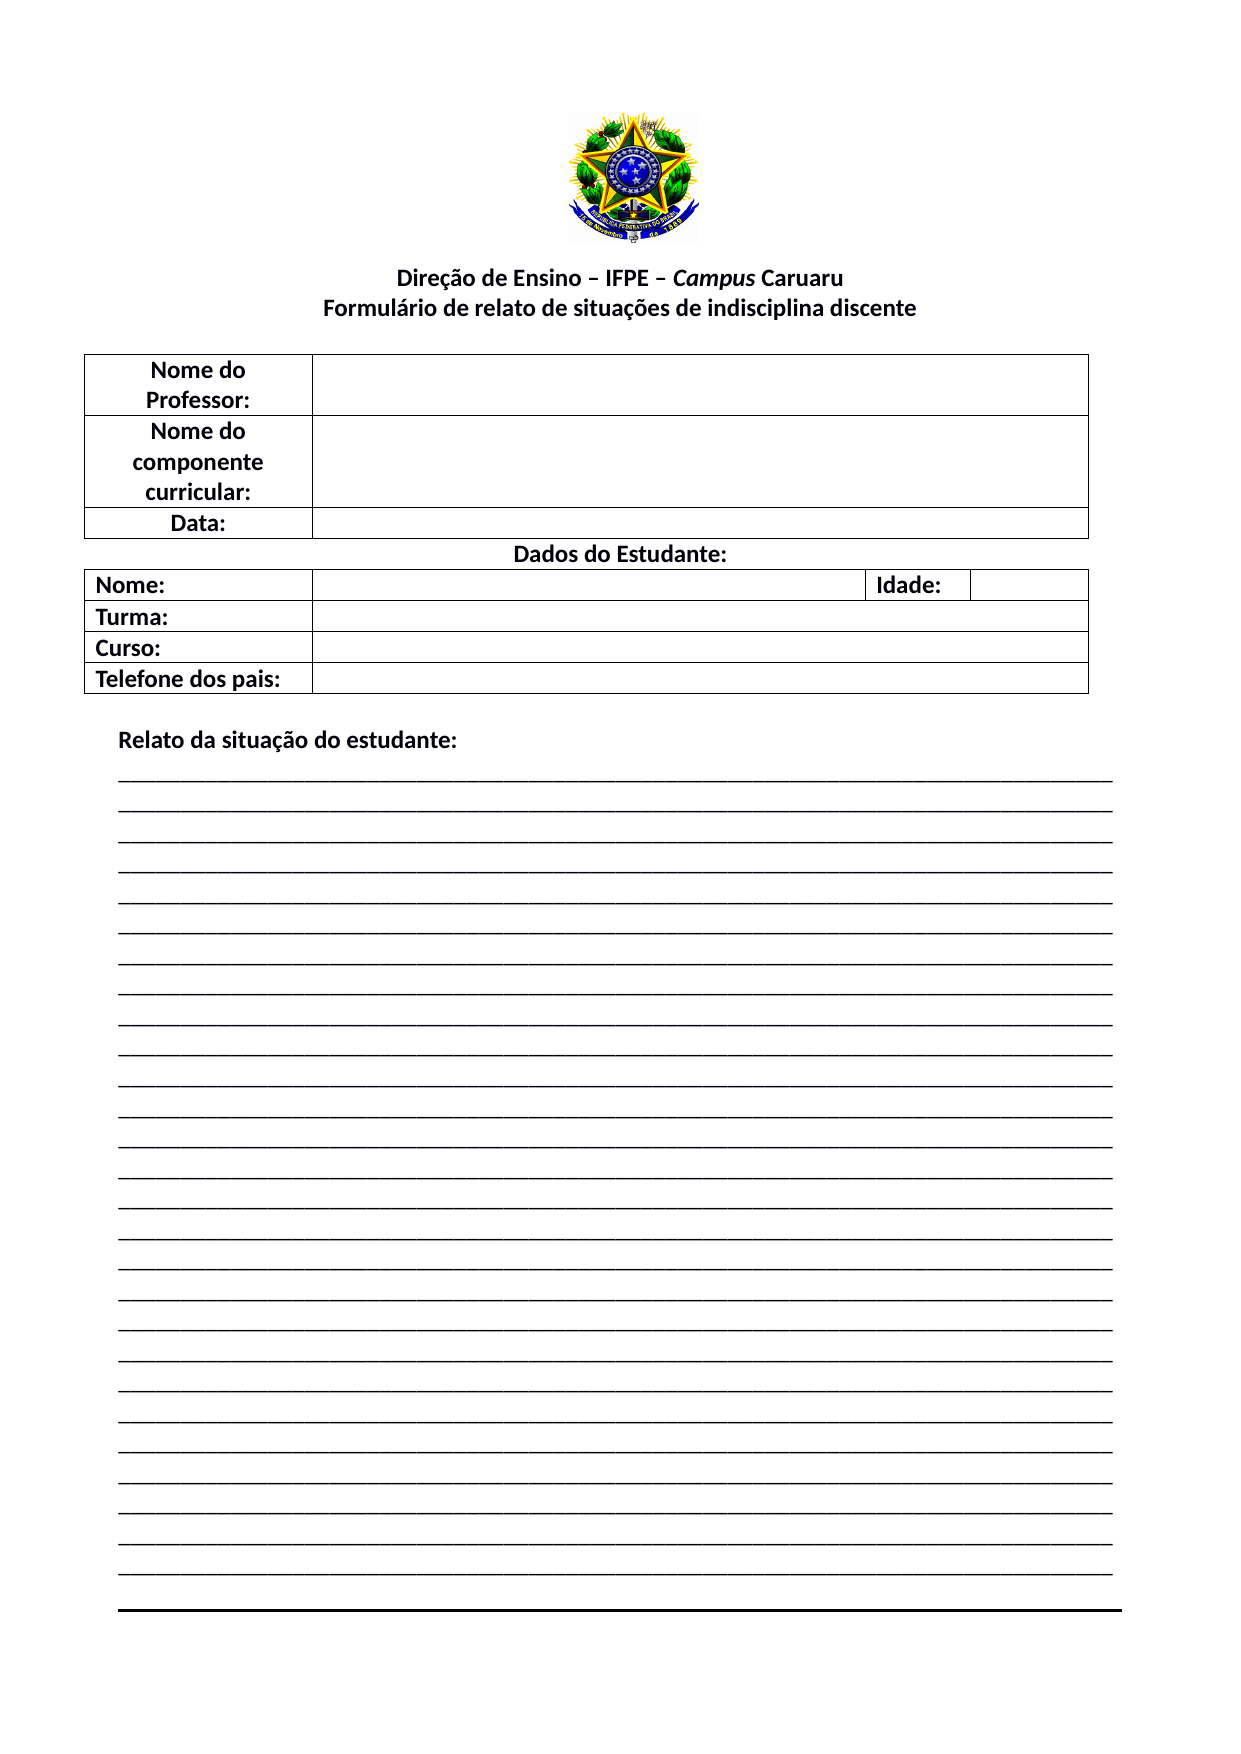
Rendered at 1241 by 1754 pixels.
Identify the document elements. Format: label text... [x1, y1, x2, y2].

table_cell Telefone dos pais: [85, 663, 312, 693]
text ________________________________________________________________________________________________________________________________________________________________________________________________________________________________________________________________________________________________________________________________________________________________________________________________________________________________________________________________________________________________________________________________________________________________________________________________________________________________________________________________________________________________________________________________________________________________________________________________________________________________________________________________________________________________________________________________________________________________________________________________________________________________________________________________________________ [118, 1182, 1122, 1579]
table_cell Data: [85, 508, 312, 538]
table_cell Turma: [85, 601, 312, 631]
table_header [313, 570, 865, 600]
table_cell [313, 416, 1088, 507]
table_header Nome: [85, 570, 312, 600]
text Direção de Ensino – IFPE – Campus Caruaru [118, 262, 1122, 292]
text Relato da situação do estudante: [118, 724, 1122, 755]
text Formulário de relato de situações de indisciplina discente [118, 292, 1122, 323]
text ________________________________________________________________________________________________________________________________________________________________________________________________________________________________________________________________________________________________________________________________________________________________________________________________________________________________________________________________________________________________________________________________________________________________________________________________________________________________________________________________________________________________________________________________________________________________________________________________________________________________________________________________________________________________________________________________________________________________________________________________________________________________________________________________________________________________________________________________________________________________ [118, 755, 1122, 1182]
picture [568, 112, 700, 243]
table_cell Curso: [85, 632, 312, 662]
table_header [971, 570, 1088, 600]
table_cell Nome do componente curricular: [85, 416, 312, 507]
table_header [313, 355, 1088, 415]
table_cell [313, 601, 1088, 631]
table_header Idade: [866, 570, 970, 600]
text Dados do Estudante: [118, 539, 1122, 569]
table_cell [313, 508, 1088, 538]
table_header Nome do Professor: [85, 355, 312, 415]
table_cell [313, 632, 1088, 662]
table_cell [313, 663, 1088, 693]
